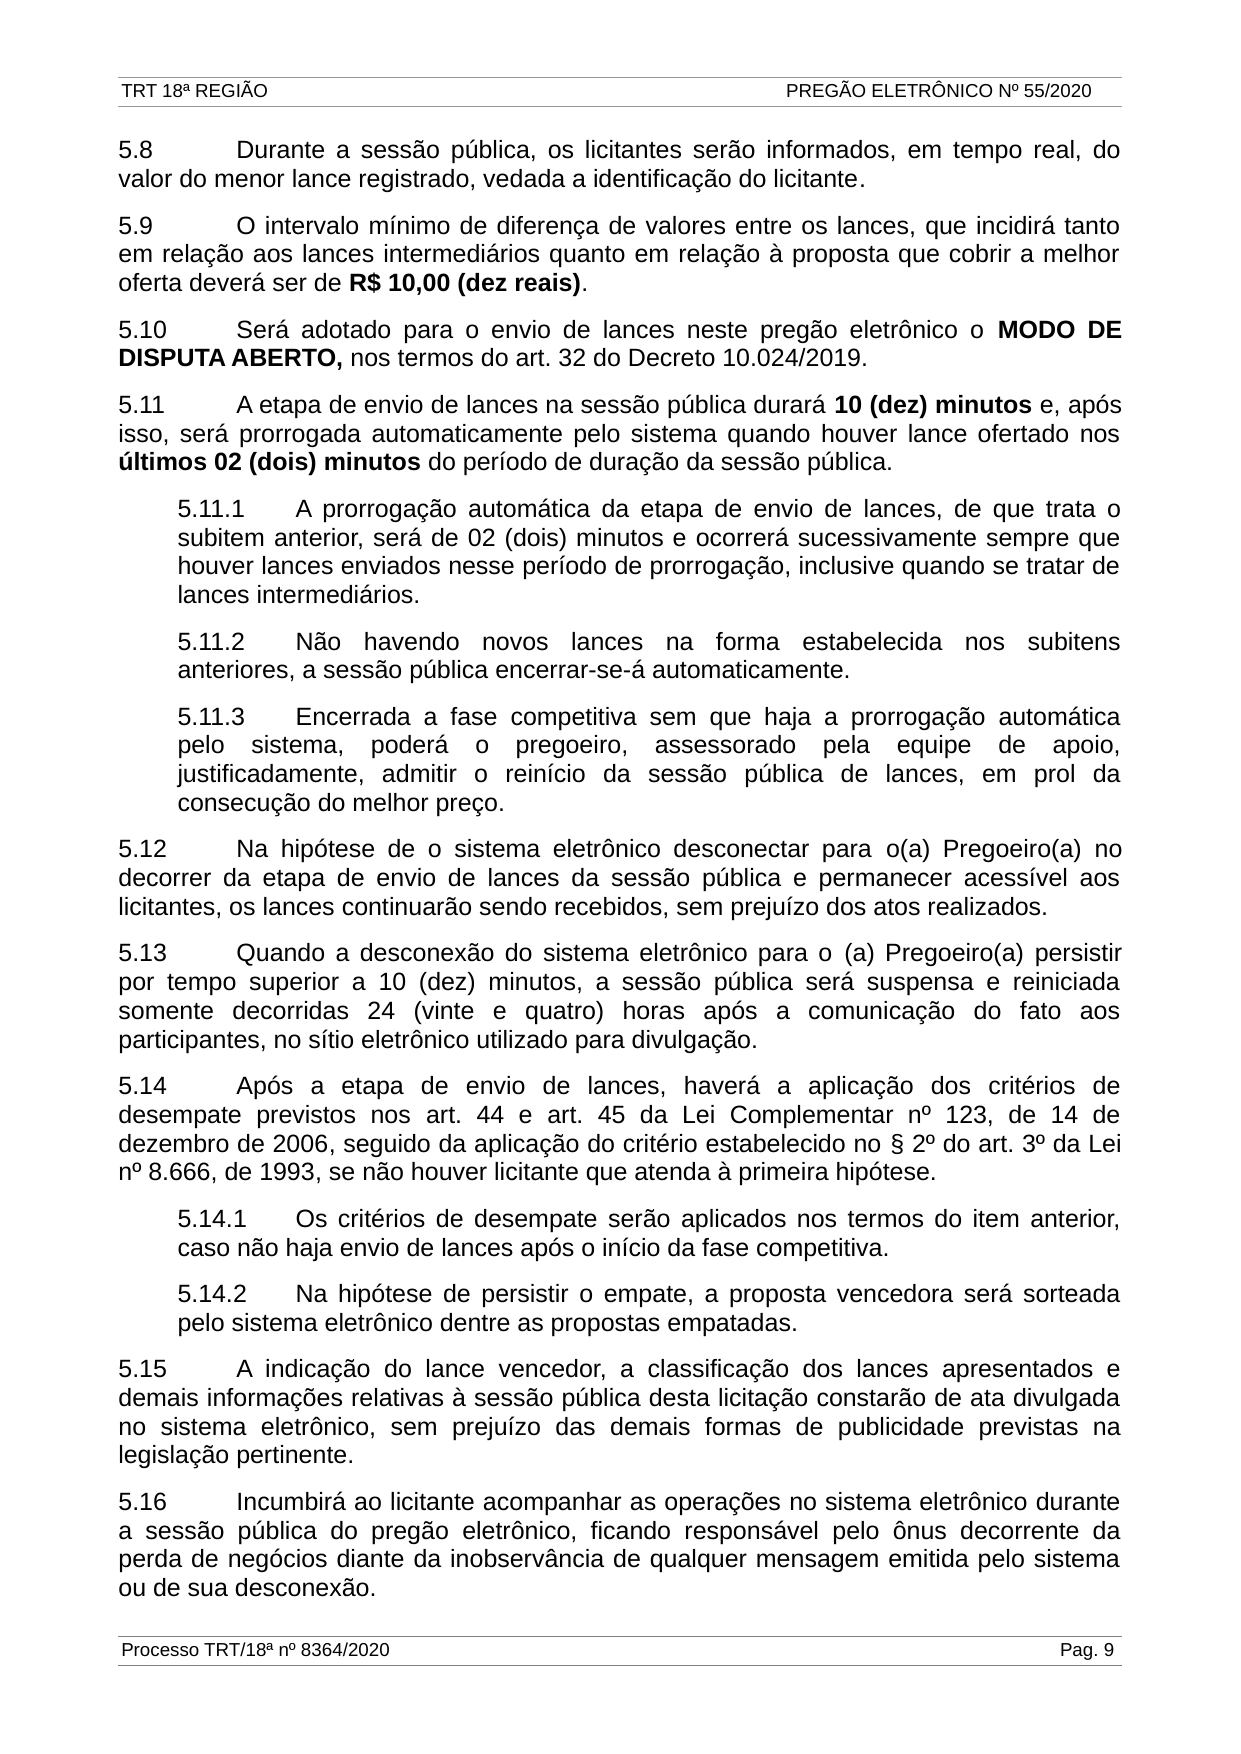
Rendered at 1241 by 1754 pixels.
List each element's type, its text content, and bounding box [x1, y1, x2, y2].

text 5.11 A etapa de envio de lances na sessão pública durará 10 (dez) minutos e, após isso, será prorrogada automaticamente pelo sistema quando houver lance ofertado nos últimos 02 (dois) minutos do período de duração da sessão pública. [118, 390, 1122, 476]
text 5.11.2 Não havendo novos lances na forma estabelecida nos subitens anteriores, a sessão pública encerrar-se-á automaticamente. [177, 627, 1122, 684]
text 5.15 A indicação do lance vencedor, a classificação dos lances apresentados e demais informações relativas à sessão pública desta licitação constarão de ata divulgada no sistema eletrônico, sem prejuízo das demais formas de publicidade previstas na legislação pertinente. [118, 1354, 1122, 1469]
text 5.9 O intervalo mínimo de diferença de valores entre os lances, que incidirá tanto em relação aos lances intermediários quanto em relação à proposta que cobrir a melhor oferta deverá ser de R$ 10,00 (dez reais). [118, 211, 1122, 297]
text 5.13 Quando a desconexão do sistema eletrônico para o (a) Pregoeiro(a) persistir por tempo superior a 10 (dez) minutos, a sessão pública será suspensa e reiniciada somente decorridas 24 (vinte e quatro) horas após a comunicação do fato aos participantes, no sítio eletrônico utilizado para divulgação. [118, 938, 1122, 1053]
text 5.14.1 Os critérios de desempate serão aplicados nos termos do item anterior, caso não haja envio de lances após o início da fase competitiva. [177, 1204, 1122, 1261]
text 5.8 Durante a sessão pública, os licitantes serão informados, em tempo real, do valor do menor lance registrado, vedada a identificação do licitante. [118, 136, 1122, 193]
text 5.11.1 A prorrogação automática da etapa de envio de lances, de que trata o subitem anterior, será de 02 (dois) minutos e ocorrerá sucessivamente sempre que houver lances enviados nesse período de prorrogação, inclusive quando se tratar de lances intermediários. [177, 494, 1122, 609]
text 5.10 Será adotado para o envio de lances neste pregão eletrônico o MODO DE DISPUTA ABERTO, nos termos do art. 32 do Decreto 10.024/2019. [118, 315, 1122, 372]
text 5.14.2 Na hipótese de persistir o empate, a proposta vencedora será sorteada pelo sistema eletrônico dentre as propostas empatadas. [177, 1279, 1122, 1337]
text 5.12 Na hipótese de o sistema eletrônico desconectar para o(a) Pregoeiro(a) no decorrer da etapa de envio de lances da sessão pública e permanecer acessível aos licitantes, os lances continuarão sendo recebidos, sem prejuízo dos atos realizados. [118, 834, 1122, 921]
text 5.11.3 Encerrada a fase competitiva sem que haja a prorrogação automática pelo sistema, poderá o pregoeiro, assessorado pela equipe de apoio, justificadamente, admitir o reinício da sessão pública de lances, em prol da consecução do melhor preço. [177, 702, 1122, 817]
text 5.16 Incumbirá ao licitante acompanhar as operações no sistema eletrônico durante a sessão pública do pregão eletrônico, ficando responsável pelo ônus decorrente da perda de negócios diante da inobservância de qualquer mensagem emitida pelo sistema ou de sua desconexão. [118, 1487, 1122, 1602]
text 5.14 Após a etapa de envio de lances, haverá a aplicação dos critérios de desempate previstos nos art. 44 e art. 45 da Lei Complementar nº 123, de 14 de dezembro de 2006, seguido da aplicação do critério estabelecido no § 2º do art. 3º da Lei nº 8.666, de 1993, se não houver licitante que atenda à primeira hipótese. [118, 1071, 1122, 1186]
